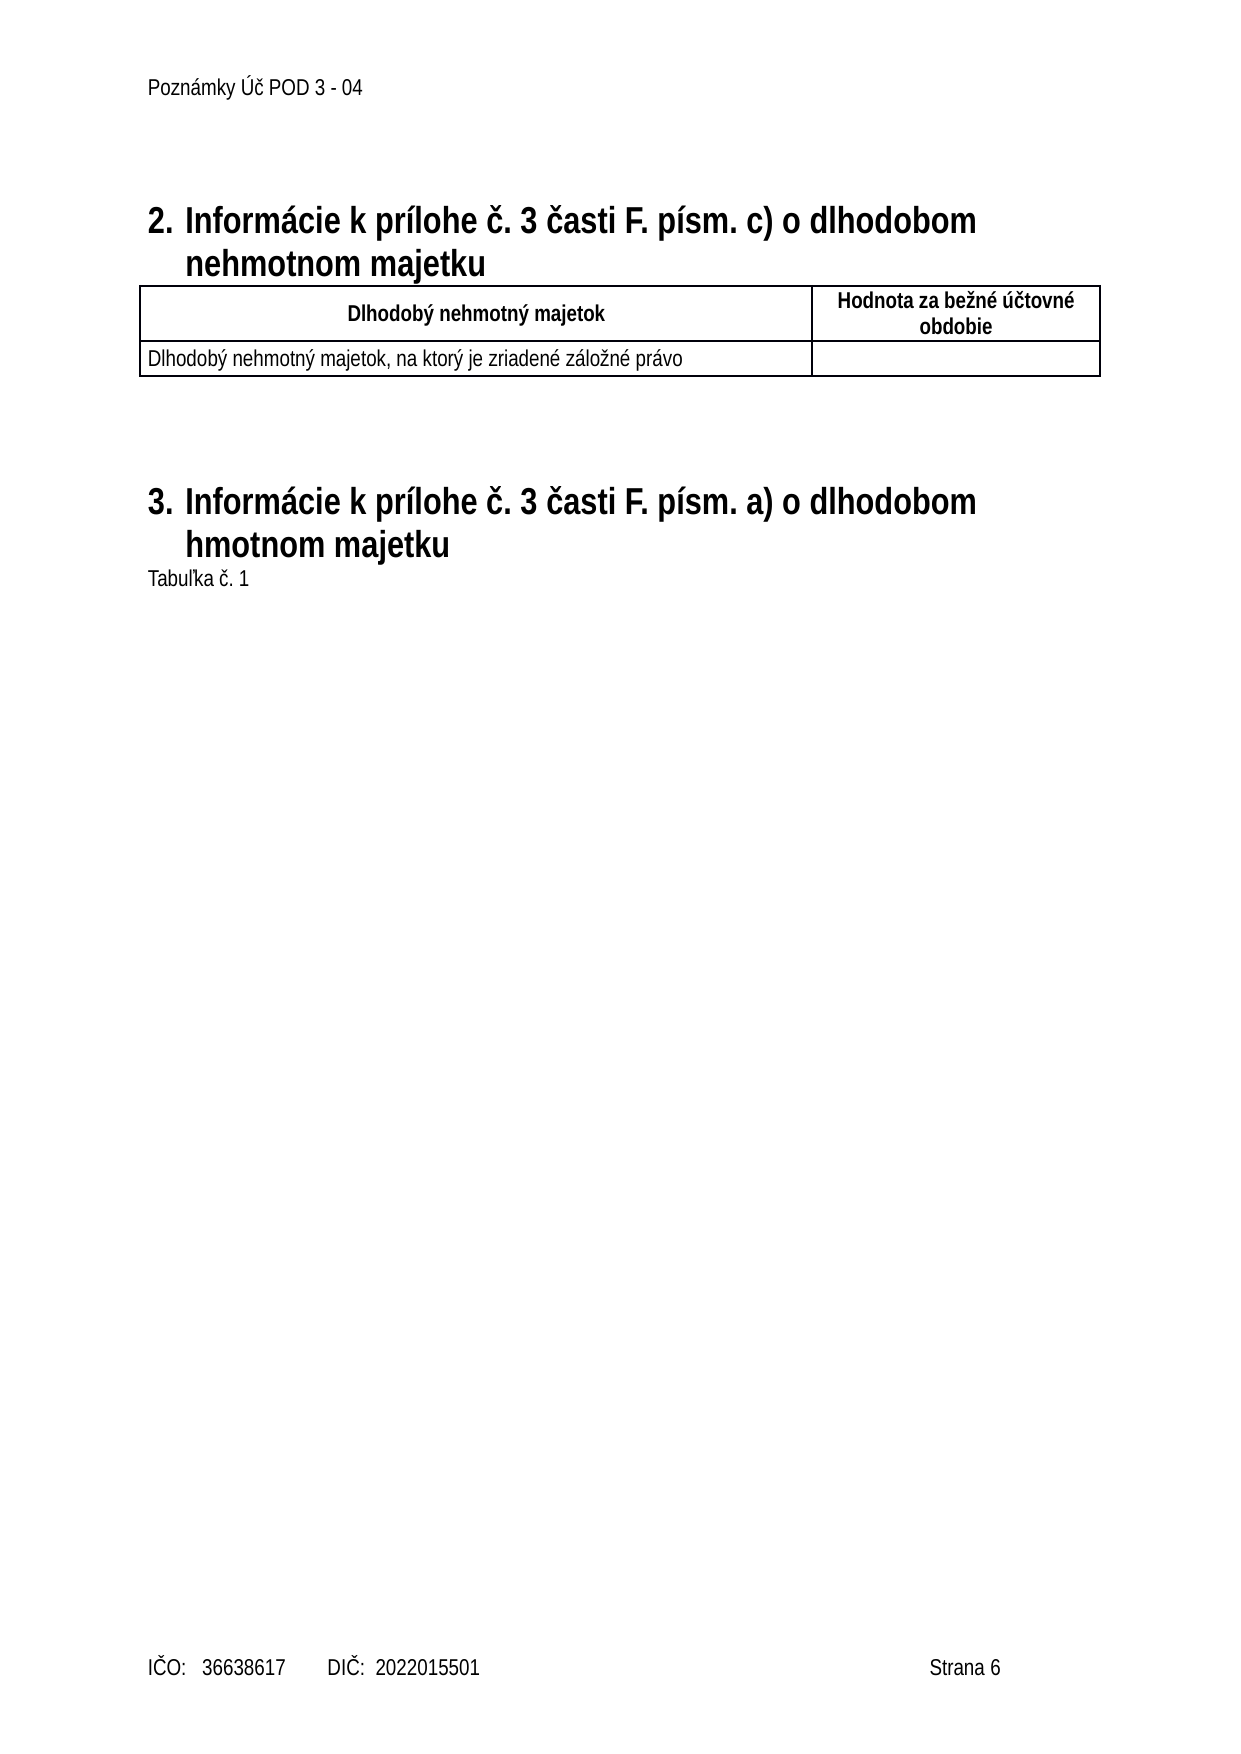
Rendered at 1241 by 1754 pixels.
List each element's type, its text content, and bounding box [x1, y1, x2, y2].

title Informácie k prílohe č. 3 časti F. písm. a) o dlhodobom hmotnom majetku [148, 479, 1092, 565]
table_header Dlhodobý nehmotný majetok [141, 287, 811, 339]
title Informácie k prílohe č. 3 časti F. písm. c) o dlhodobom nehmotnom majetku [148, 199, 1092, 285]
table_header Hodnota za bežné účtovné obdobie [813, 287, 1099, 339]
text Tabuľka č. 1 [148, 565, 1092, 592]
table_cell Dlhodobý nehmotný majetok, na ktorý je zriadené záložné právo [141, 342, 811, 375]
table_cell [813, 342, 1099, 375]
